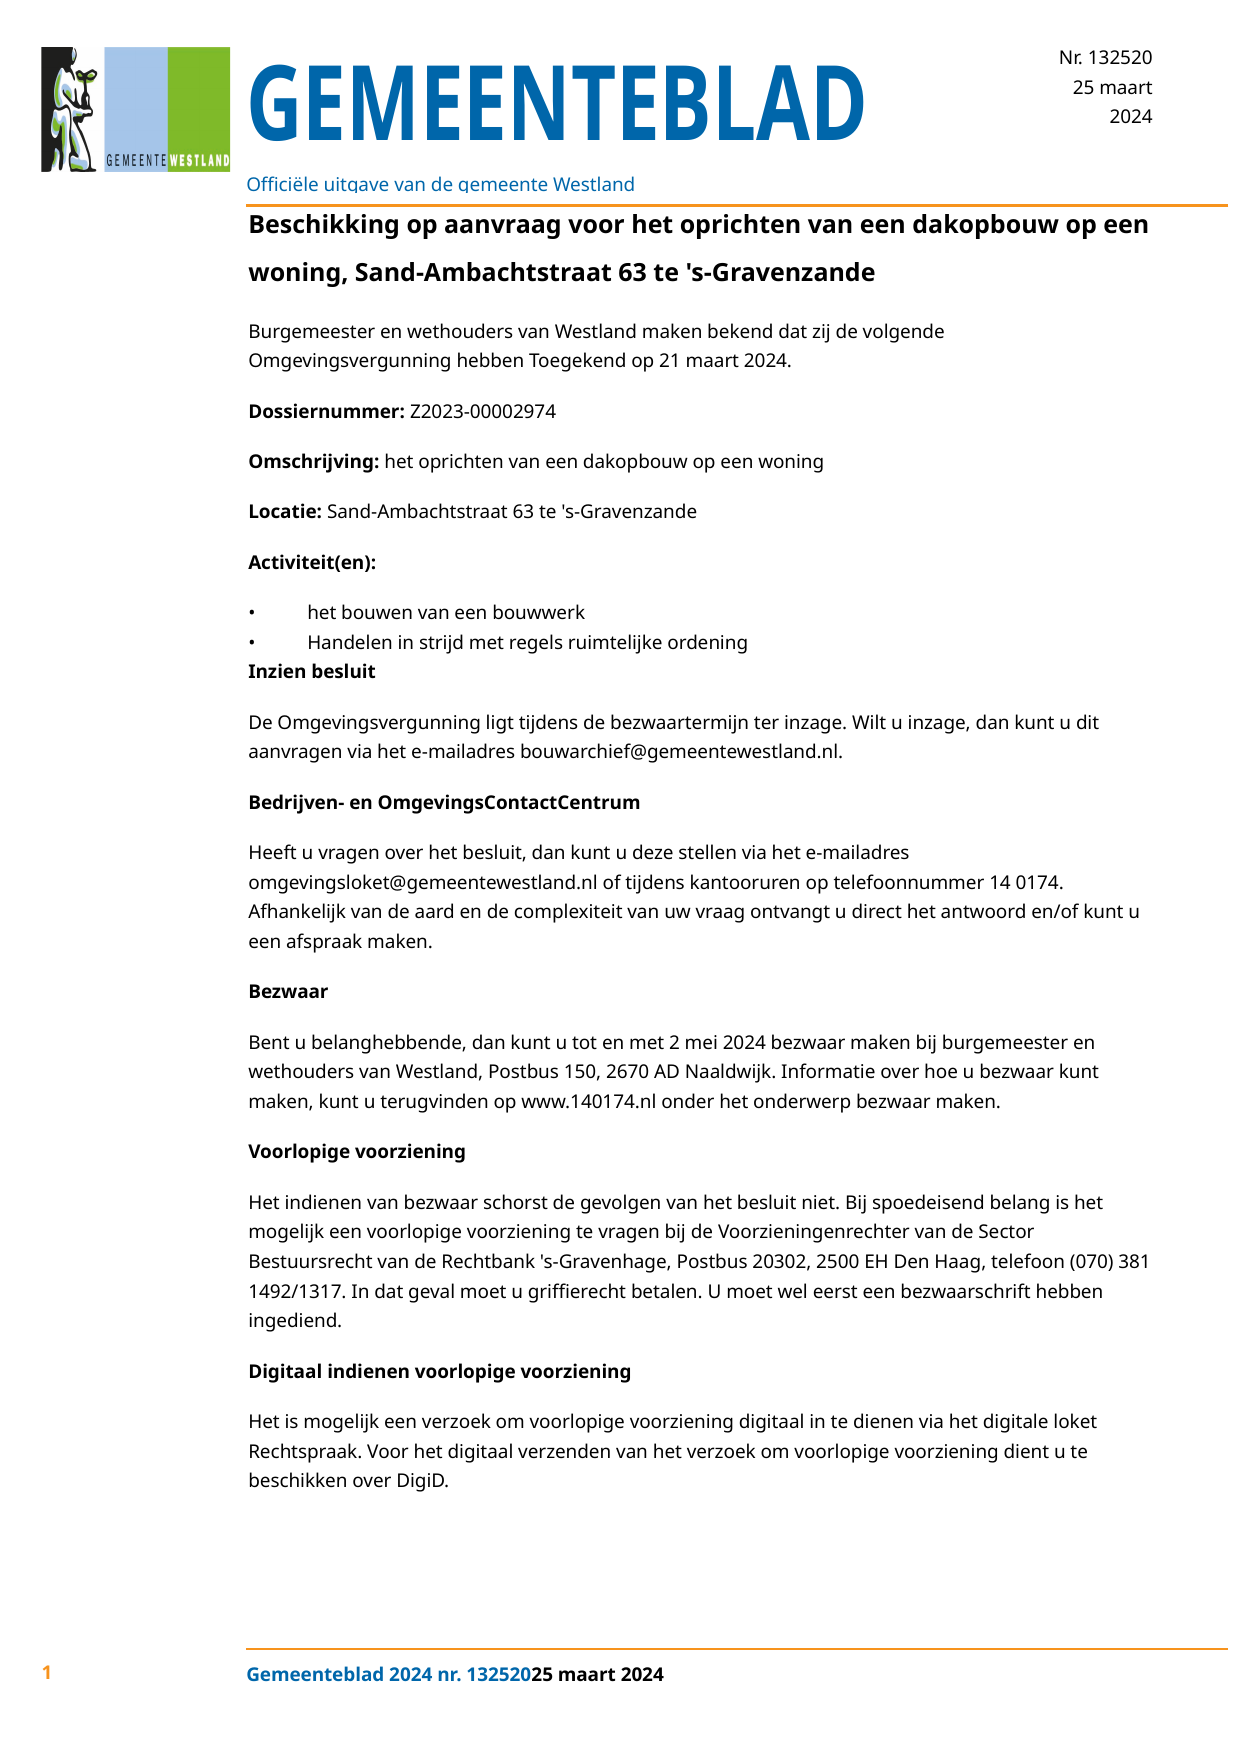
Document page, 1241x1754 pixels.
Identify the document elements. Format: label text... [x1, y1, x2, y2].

list het bouwen van een bouwwerk [248, 599, 1152, 625]
text Bezwaar [248, 979, 1152, 1004]
text Heeft u vragen over het besluit, dan kunt u deze stellen via het e-mailadres omgevingsloket@gemeentewestland.nl of tijdens kantooruren op telefoonnummer 14 0174. Afhankelijk van de aard en de complexiteit van uw vraag ontvangt u direct het antwoord en/of kunt u een afspraak maken. [248, 839, 1152, 954]
text Inzien besluit [248, 659, 1152, 684]
list Handelen in strijd met regels ruimtelijke ordening [248, 629, 1152, 655]
text Digitaal indienen voorlopige voorziening [248, 1358, 1152, 1384]
text Voorlopige voorziening [248, 1139, 1152, 1164]
text De Omgevingsvergunning ligt tijdens de bezwaartermijn ter inzage. Wilt u inzage, dan kunt u dit aanvragen via het e-mailadres bouwarchief@gemeentewestland.nl. [248, 709, 1152, 764]
text Bedrijven- en OmgevingsContactCentrum [248, 789, 1152, 815]
text Burgemeester en wethouders van Westland maken bekend dat zij de volgende Omgevingsvergunning hebben Toegekend op 21 maart 2024. [248, 318, 1152, 373]
text Bent u belanghebbende, dan kunt u tot en met 2 mei 2024 bezwaar maken bij burgemeester en wethouders van Westland, Postbus 150, 2670 AD Naaldwijk. Informatie over hoe u bezwaar kunt maken, kunt u terugvinden op www.140174.nl onder het onderwerp bezwaar maken. [248, 1029, 1152, 1114]
text Het indienen van bezwaar schorst de gevolgen van het besluit niet. Bij spoedeisend belang is het mogelijk een voorlopige voorziening te vragen bij de Voorzieningenrechter van de Sector Bestuursrecht van de Rechtbank 's-Gravenhage, Postbus 20302, 2500 EH Den Haag, telefoon (070) 381 1492/1317. In dat geval moet u griffierecht betalen. U moet wel eerst een bezwaarschrift hebben ingediend. [248, 1189, 1152, 1333]
text Dossiernummer: Z2023-00002974 [248, 398, 1152, 424]
text Omschrijving: het oprichten van een dakopbouw op een woning [248, 448, 1152, 474]
text Het is mogelijk een verzoek om voorlopige voorziening digitaal in te dienen via het digitale loket Rechtspraak. Voor het digitaal verzenden van het verzoek om voorlopige voorziening dient u te beschikken over DigiD. [248, 1408, 1152, 1493]
text Activiteit(en): [248, 549, 1152, 575]
picture [41, 47, 231, 172]
text Locatie: Sand-Ambachtstraat 63 te 's-Gravenzande [248, 499, 1152, 524]
text Beschikking op aanvraag voor het oprichten van een dakopbouw op een woning, Sand-Ambachtstraat 63 te 's-Gravenzande [248, 207, 1152, 288]
